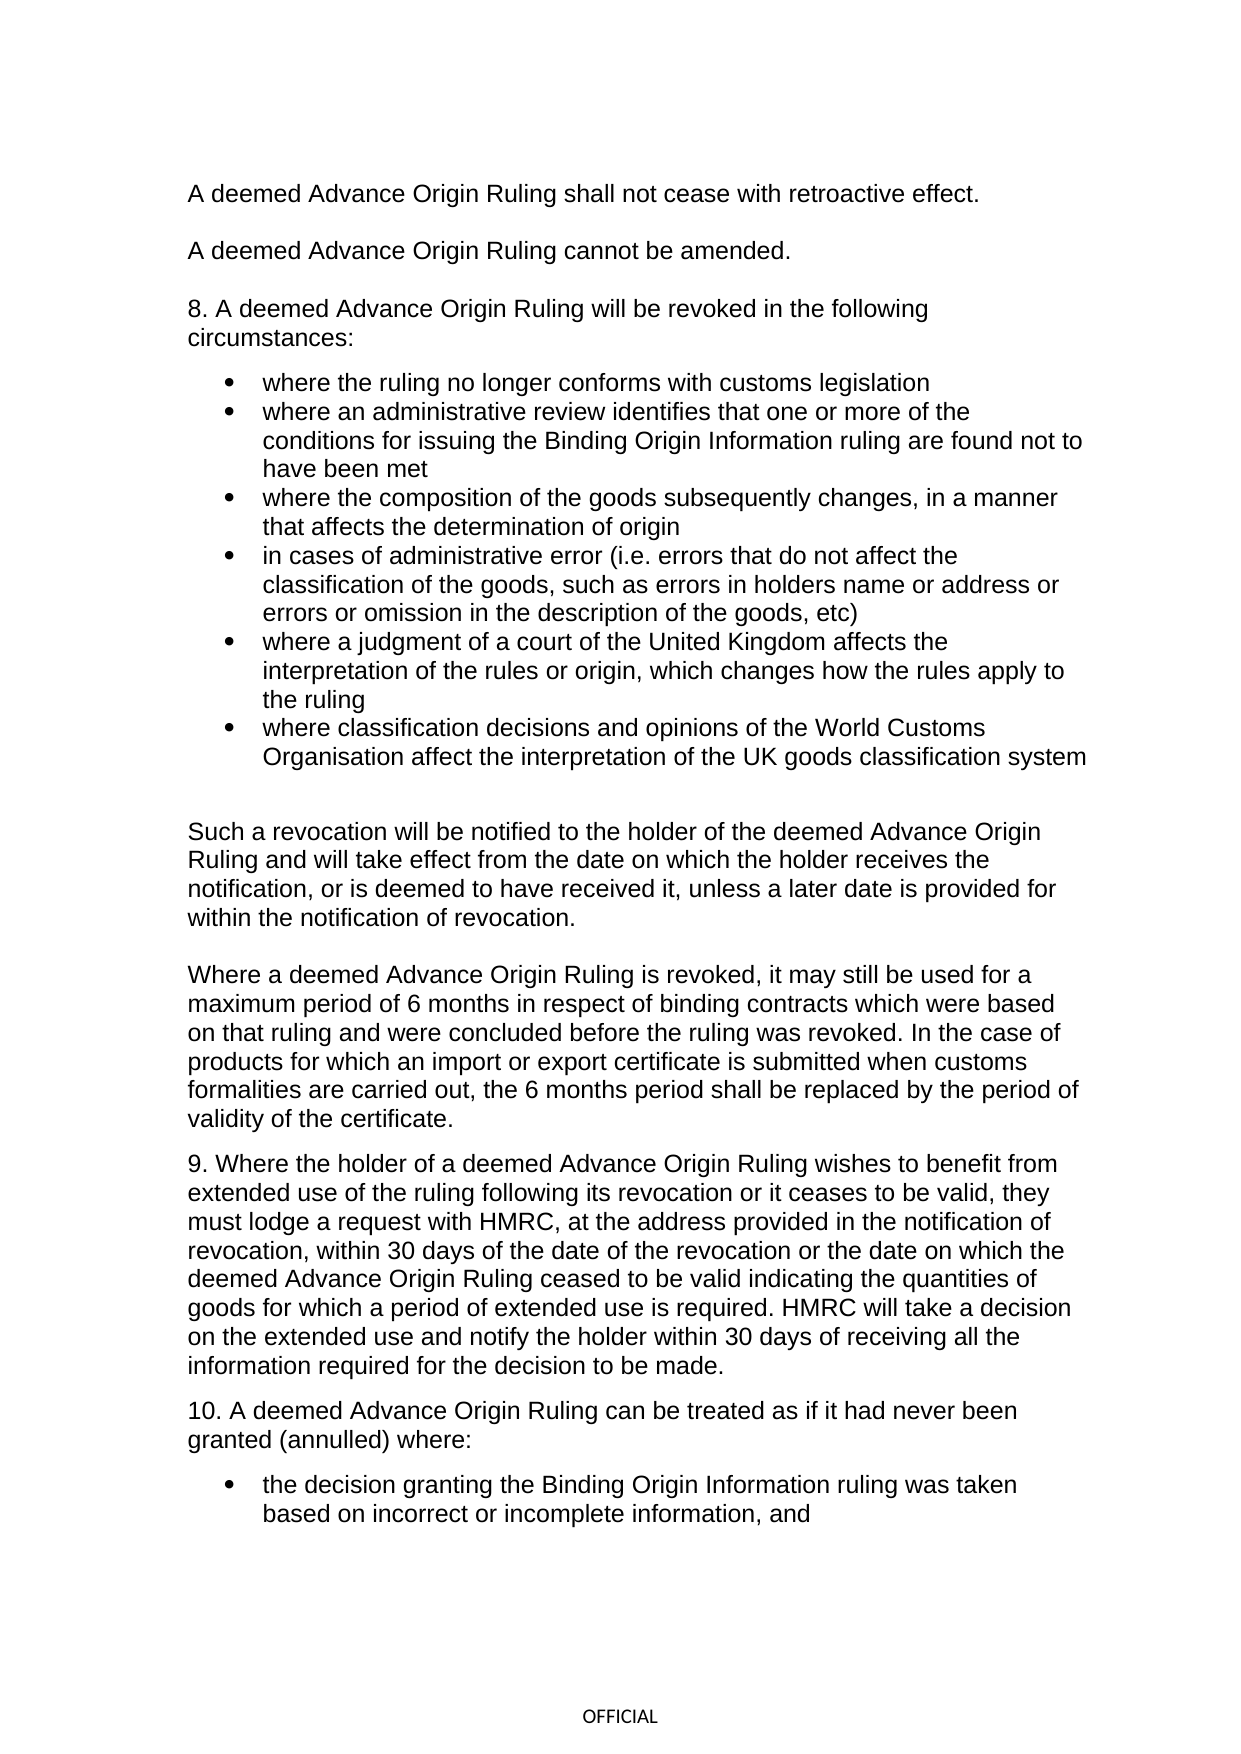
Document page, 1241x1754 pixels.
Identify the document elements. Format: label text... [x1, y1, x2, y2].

list the decision granting the Binding Origin Information ruling was taken based on incorrect or incomplete information, and [225, 1470, 1090, 1528]
text 10. A deemed Advance Origin Ruling can be treated as if it had never been granted (annulled) where: [187, 1396, 1090, 1453]
list where a judgment of a court of the United Kingdom affects the interpretation of the rules or origin, which changes how the rules apply to the ruling [225, 627, 1090, 713]
list in cases of administrative error (i.e. errors that do not affect the classification of the goods, such as errors in holders name or address or errors or omission in the description of the goods, etc) [225, 541, 1090, 627]
text 8. A deemed Advance Origin Ruling will be revoked in the following circumstances: [187, 294, 1090, 351]
text Such a revocation will be notified to the holder of the deemed Advance Origin Ruling and will take effect from the date on which the holder receives the notification, or is deemed to have received it, unless a later date is provided for within the notification of revocation. [187, 816, 1090, 931]
text Where a deemed Advance Origin Ruling is revoked, it may still be used for a maximum period of 6 months in respect of binding contracts which were based on that ruling and were concluded before the ruling was revoked. In the case of products for which an import or export certificate is submitted when customs formalities are carried out, the 6 months period shall be replaced by the period of validity of the certificate. [187, 960, 1090, 1133]
text 9. Where the holder of a deemed Advance Origin Ruling wishes to benefit from extended use of the ruling following its revocation or it ceases to be valid, they must lodge a request with HMRC, at the address provided in the notification of revocation, within 30 days of the date of the revocation or the date on which the deemed Advance Origin Ruling ceased to be valid indicating the quantities of goods for which a period of extended use is required. HMRC will take a decision on the extended use and notify the holder within 30 days of receiving all the information required for the decision to be made. [187, 1149, 1090, 1379]
list where an administrative review identifies that one or more of the conditions for issuing the Binding Origin Information ruling are found not to have been met [225, 397, 1090, 483]
list where the ruling no longer conforms with customs legislation [225, 368, 1090, 397]
list where classification decisions and opinions of the World Customs Organisation affect the interpretation of the UK goods classification system [225, 713, 1090, 771]
text A deemed Advance Origin Ruling cannot be amended. [187, 236, 1090, 265]
list where the composition of the goods subsequently changes, in a manner that affects the determination of origin [225, 483, 1090, 541]
text A deemed Advance Origin Ruling shall not cease with retroactive effect. [187, 179, 1090, 207]
